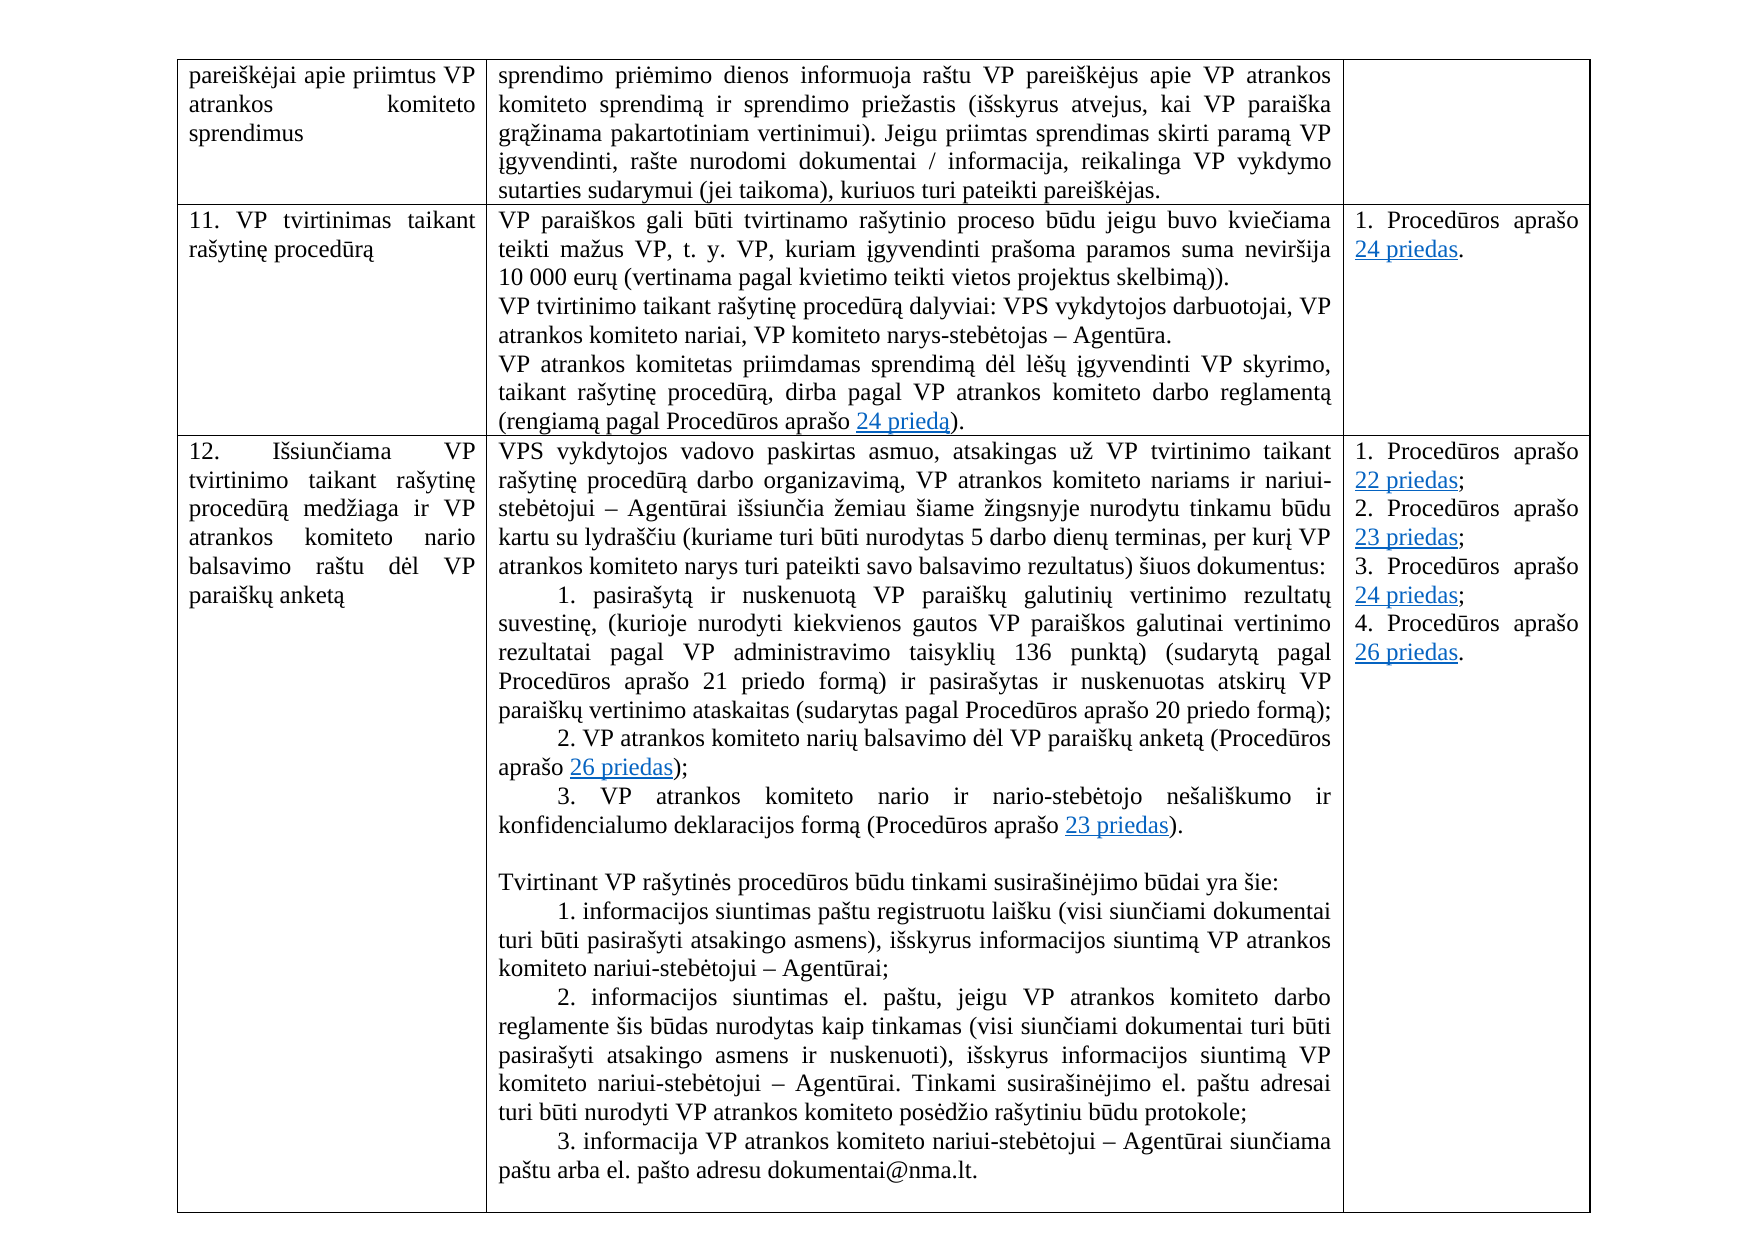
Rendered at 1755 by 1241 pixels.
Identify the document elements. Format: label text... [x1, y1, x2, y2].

table_cell 1. Procedūros aprašo 24 priedas. [1344, 205, 1589, 435]
table_cell [1344, 60, 1589, 204]
table_cell pareiškėjai apie priimtus VP atrankos komiteto sprendimus [178, 60, 486, 204]
table_cell 1. Procedūros aprašo 22 priedas; 2. Procedūros aprašo 23 priedas; 3. Procedūros aprašo 24 priedas; 4. Procedūros aprašo 26 priedas. [1344, 436, 1589, 1212]
table_cell sprendimo priėmimo dienos informuoja raštu VP pareiškėjus apie VP atrankos komiteto sprendimą ir sprendimo priežastis (išskyrus atvejus, kai VP paraiška grąžinama pakartotiniam vertinimui). Jeigu priimtas sprendimas skirti paramą VP įgyvendinti, rašte nurodomi dokumentai / informacija, reikalinga VP vykdymo sutarties sudarymui (jei taikoma), kuriuos turi pateikti pareiškėjas. [487, 60, 1343, 204]
table_cell VPS vykdytojos vadovo paskirtas asmuo, atsakingas už VP tvirtinimo taikant rašytinę procedūrą darbo organizavimą, VP atrankos komiteto nariams ir nariui-stebėtojui – Agentūrai išsiunčia žemiau šiame žingsnyje nurodytu tinkamu būdu kartu su lydraščiu (kuriame turi būti nurodytas 5 darbo dienų terminas, per kurį VP atrankos komiteto narys turi pateikti savo balsavimo rezultatus) šiuos dokumentus: 1. pasirašytą ir nuskenuotą VP paraiškų galutinių vertinimo rezultatų suvestinę, (kurioje nurodyti kiekvienos gautos VP paraiškos galutinai vertinimo rezultatai pagal VP administravimo taisyklių 136 punktą) (sudarytą pagal Procedūros aprašo 21 priedo formą) ir pasirašytas ir nuskenuotas atskirų VP paraiškų vertinimo ataskaitas (sudarytas pagal Procedūros aprašo 20 priedo formą); 2. VP atrankos komiteto narių balsavimo dėl VP paraiškų anketą (Procedūros aprašo 26 priedas); 3. VP atrankos komiteto nario ir nario-stebėtojo nešališkumo ir konfidencialumo deklaracijos formą (Procedūros aprašo 23 priedas). Tvirtinant VP rašytinės procedūros būdu tinkami susirašinėjimo būdai yra šie: 1. informacijos siuntimas paštu registruotu laišku (visi siunčiami dokumentai turi būti pasirašyti atsakingo asmens), išskyrus informacijos siuntimą VP atrankos komiteto nariui-stebėtojui – Agentūrai; 2. informacijos siuntimas el. paštu, jeigu VP atrankos komiteto darbo reglamente šis būdas nurodytas kaip tinkamas (visi siunčiami dokumentai turi būti pasirašyti atsakingo asmens ir nuskenuoti), išskyrus informacijos siuntimą VP komiteto nariui-stebėtojui – Agentūrai. Tinkami susirašinėjimo el. paštu adresai turi būti nurodyti VP atrankos komiteto posėdžio rašytiniu būdu protokole; 3. informacija VP atrankos komiteto nariui-stebėtojui – Agentūrai siunčiama paštu arba el. pašto adresu dokumentai@nma.lt. [487, 436, 1343, 1212]
table_cell 11. VP tvirtinimas taikant rašytinę procedūrą [178, 205, 486, 435]
table_cell 12. Išsiunčiama VP tvirtinimo taikant rašytinę procedūrą medžiaga ir VP atrankos komiteto nario balsavimo raštu dėl VP paraiškų anketą [178, 436, 486, 1212]
table_cell VP paraiškos gali būti tvirtinamo rašytinio proceso būdu jeigu buvo kviečiama teikti mažus VP, t. y. VP, kuriam įgyvendinti prašoma paramos suma neviršija 10 000 eurų (vertinama pagal kvietimo teikti vietos projektus skelbimą)). VP tvirtinimo taikant rašytinę procedūrą dalyviai: VPS vykdytojos darbuotojai, VP atrankos komiteto nariai, VP komiteto narys-stebėtojas – Agentūra. VP atrankos komitetas priimdamas sprendimą dėl lėšų įgyvendinti VP skyrimo, taikant rašytinę procedūrą, dirba pagal VP atrankos komiteto darbo reglamentą (rengiamą pagal Procedūros aprašo 24 priedą). [487, 205, 1343, 435]
